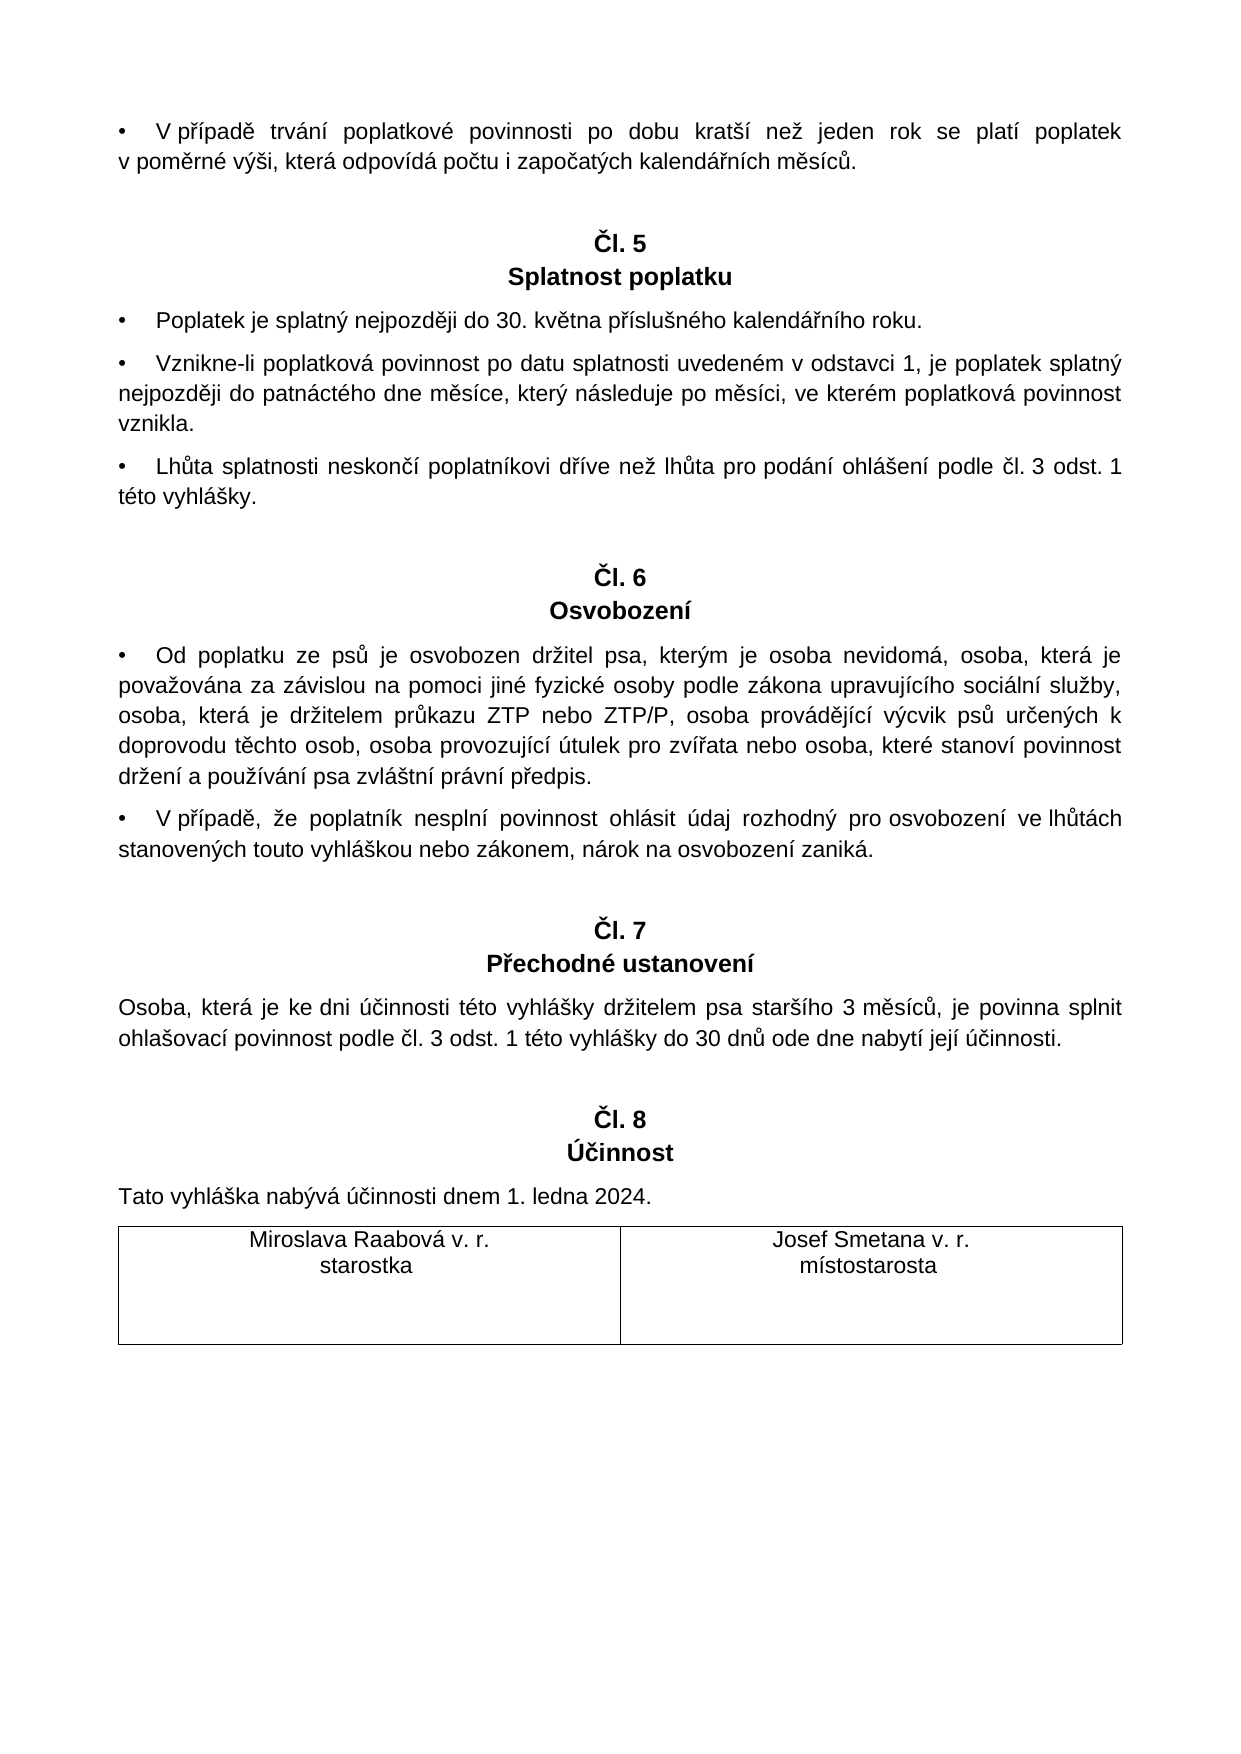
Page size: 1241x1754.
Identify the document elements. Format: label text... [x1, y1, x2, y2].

text Čl. 6 Osvobození [118, 563, 1122, 625]
text Tato vyhláška nabývá účinnosti dnem 1. ledna 2024. [118, 1183, 1122, 1210]
table_header Miroslava Raabová v. r. starostka [119, 1227, 620, 1344]
list V případě trvání poplatkové povinnosti po dobu kratší než jeden rok se platí poplatek v poměrné výši, která odpovídá počtu i započatých kalendářních měsíců. [81, 118, 1122, 175]
table_header Josef Smetana v. r. místostarosta [621, 1227, 1122, 1344]
text Čl. 7 Přechodné ustanovení [118, 916, 1122, 978]
list Lhůta splatnosti neskončí poplatníkovi dříve než lhůta pro podání ohlášení podle čl. 3 odst. 1 této vyhlášky. [81, 453, 1122, 509]
list Vznikne-li poplatková povinnost po datu splatnosti uvedeném v odstavci 1, je poplatek splatný nejpozději do patnáctého dne měsíce, který následuje po měsíci, ve kterém poplatková povinnost vznikla. [81, 350, 1122, 437]
text Čl. 8 Účinnost [118, 1105, 1122, 1167]
list V případě, že poplatník nesplní povinnost ohlásit údaj rozhodný pro osvobození ve lhůtách stanovených touto vyhláškou nebo zákonem, nárok na osvobození zaniká. [81, 805, 1122, 862]
text Čl. 5 Splatnost poplatku [118, 228, 1122, 290]
list Poplatek je splatný nejpozději do 30. května příslušného kalendářního roku. [81, 307, 1122, 333]
text Osoba, která je ke dni účinnosti této vyhlášky držitelem psa staršího 3 měsíců, je povinna splnit ohlašovací povinnost podle čl. 3 odst. 1 této vyhlášky do 30 dnů ode dne nabytí její účinnosti. [118, 994, 1122, 1051]
list Od poplatku ze psů je osvobozen držitel psa, kterým je osoba nevidomá, osoba, která je považována za závislou na pomoci jiné fyzické osoby podle zákona upravujícího sociální služby, osoba, která je držitelem průkazu ZTP nebo ZTP/P, osoba provádějící výcvik psů určených k doprovodu těchto osob, osoba provozující útulek pro zvířata nebo osoba, které stanoví povinnost držení a používání psa zvláštní právní předpis. [81, 642, 1122, 789]
